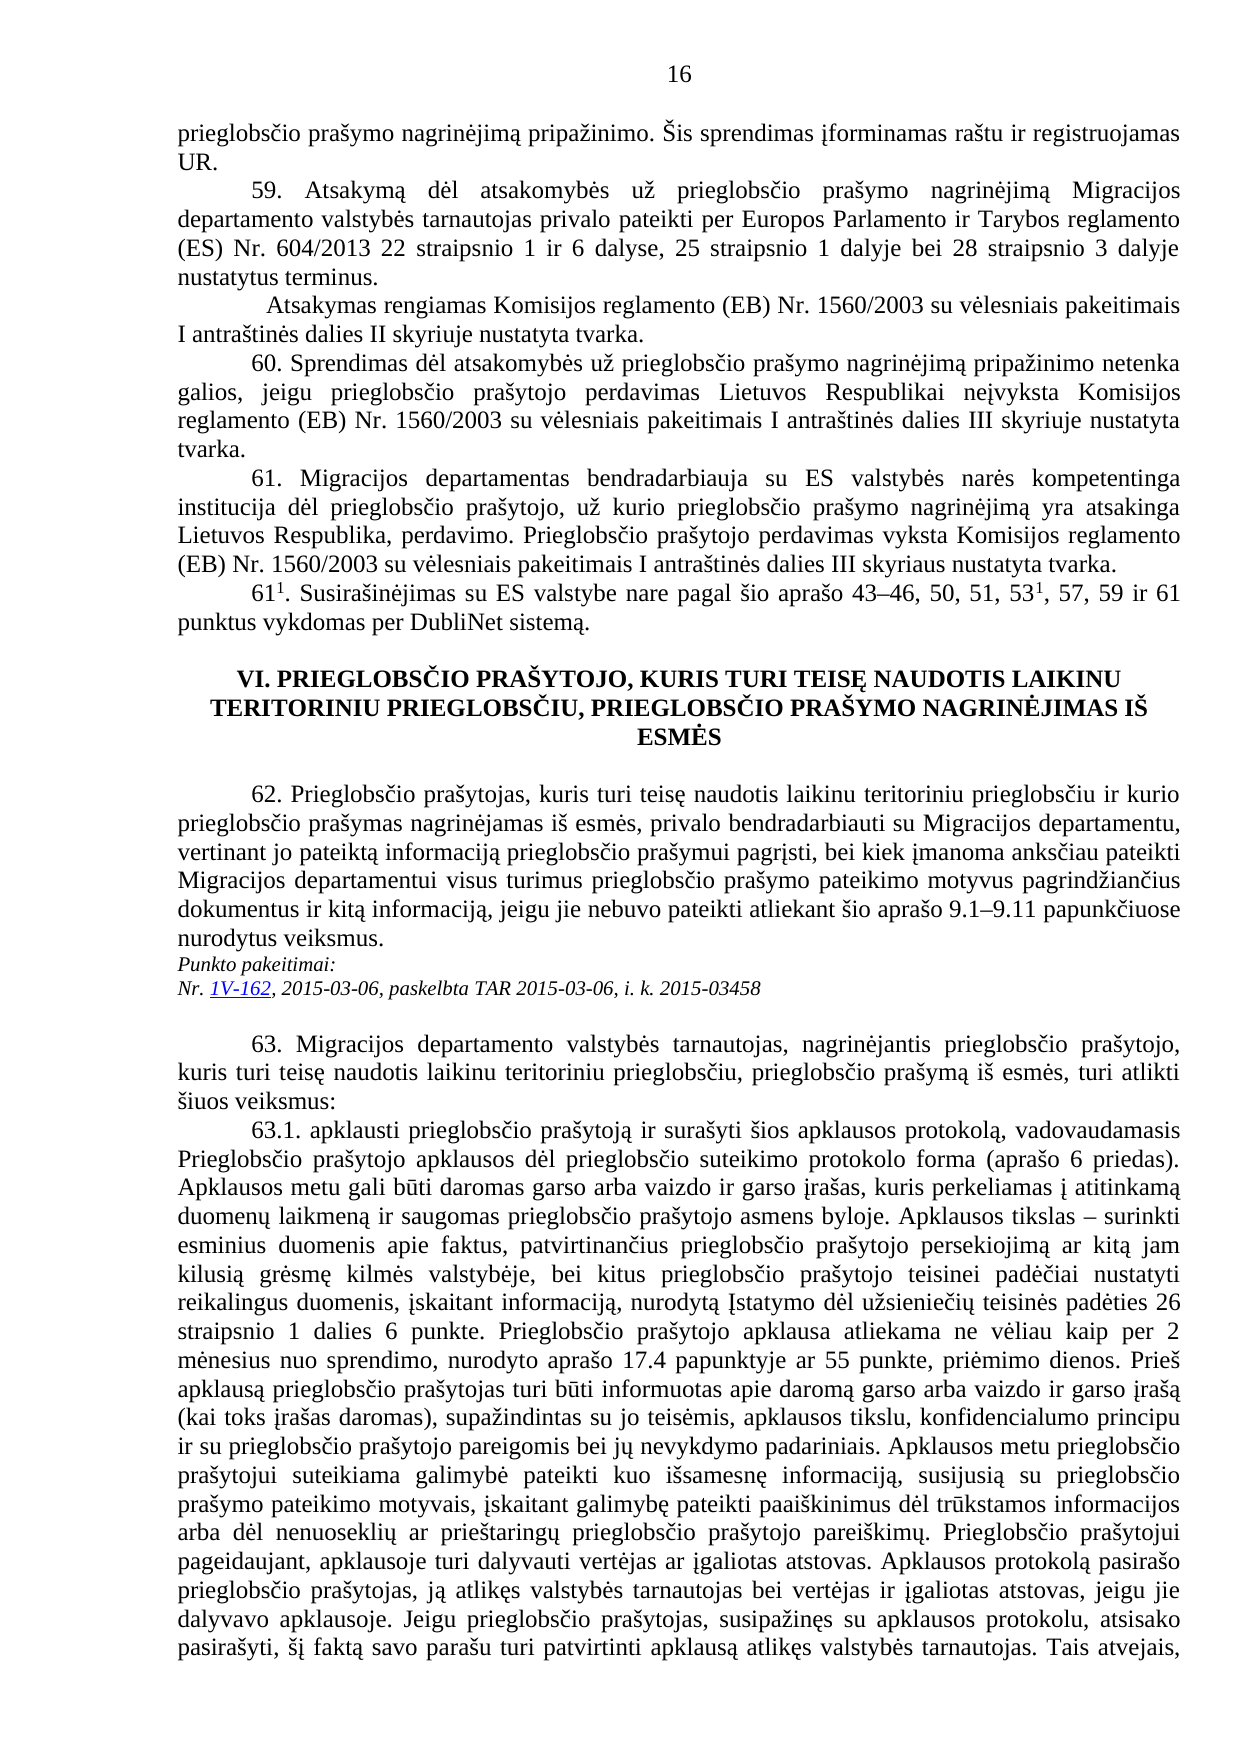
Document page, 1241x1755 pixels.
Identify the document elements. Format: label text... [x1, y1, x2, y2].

text 61. Migracijos departamentas bendradarbiauja su ES valstybės narės kompetentinga institucija dėl prieglobsčio prašytojo, už kurio prieglobsčio prašymo nagrinėjimą yra atsakinga Lietuvos Respublika, perdavimo. Prieglobsčio prašytojo perdavimas vyksta Komisijos reglamento (EB) Nr. 1560/2003 su vėlesniais pakeitimais I antraštinės dalies III skyriaus nustatyta tvarka. [177, 463, 1181, 578]
text 63. Migracijos departamento valstybės tarnautojas, nagrinėjantis prieglobsčio prašytojo, kuris turi teisę naudotis laikinu teritoriniu prieglobsčiu, prieglobsčio prašymą iš esmės, turi atlikti šiuos veiksmus: [177, 1029, 1181, 1115]
text VI. PRIEGLOBSČIO PRAŠYTOJO, KURIS TURI TEISĘ NAUDOTIS LAIKINU TERITORINIU PRIEGLOBSČIU, PRIEGLOBSČIO PRAŠYMO NAGRINĖJIMAS IŠ ESMĖS [177, 664, 1181, 751]
text Punkto pakeitimai: [177, 952, 1181, 976]
text Nr. 1V-162, 2015-03-06, paskelbta TAR 2015-03-06, i. k. 2015-03458 [177, 976, 1181, 1000]
text prieglobsčio prašymo nagrinėjimą pripažinimo. Šis sprendimas įforminamas raštu ir registruojamas UR. [177, 118, 1181, 176]
text Atsakymas rengiamas Komisijos reglamento (EB) Nr. 1560/2003 su vėlesniais pakeitimais I antraštinės dalies II skyriuje nustatyta tvarka. [177, 291, 1181, 348]
text 59. Atsakymą dėl atsakomybės už prieglobsčio prašymo nagrinėjimą Migracijos departamento valstybės tarnautojas privalo pateikti per Europos Parlamento ir Tarybos reglamento (ES) Nr. 604/2013 22 straipsnio 1 ir 6 dalyse, 25 straipsnio 1 dalyje bei 28 straipsnio 3 dalyje nustatytus terminus. [177, 176, 1181, 291]
text 63.1. apklausti prieglobsčio prašytoją ir surašyti šios apklausos protokolą, vadovaudamasis Prieglobsčio prašytojo apklausos dėl prieglobsčio suteikimo protokolo forma (aprašo 6 priedas). Apklausos metu gali būti daromas garso arba vaizdo ir garso įrašas, kuris perkeliamas į atitinkamą duomenų laikmeną ir saugomas prieglobsčio prašytojo asmens byloje. Apklausos tikslas – surinkti esminius duomenis apie faktus, patvirtinančius prieglobsčio prašytojo persekiojimą ar kitą jam kilusią grėsmę kilmės valstybėje, bei kitus prieglobsčio prašytojo teisinei padėčiai nustatyti reikalingus duomenis, įskaitant informaciją, nurodytą Įstatymo dėl užsieniečių teisinės padėties 26 straipsnio 1 dalies 6 punkte. Prieglobsčio prašytojo apklausa atliekama ne vėliau kaip per 2 mėnesius nuo sprendimo, nurodyto aprašo 17.4 papunktyje ar 55 punkte, priėmimo dienos. Prieš apklausą prieglobsčio prašytojas turi būti informuotas apie daromą garso arba vaizdo ir garso įrašą (kai toks įrašas daromas), supažindintas su jo teisėmis, apklausos tikslu, konfidencialumo principu ir su prieglobsčio prašytojo pareigomis bei jų nevykdymo padariniais. Apklausos metu prieglobsčio prašytojui suteikiama galimybė pateikti kuo išsamesnę informaciją, susijusią su prieglobsčio prašymo pateikimo motyvais, įskaitant galimybę pateikti paaiškinimus dėl trūkstamos informacijos arba dėl nenuoseklių ar prieštaringų prieglobsčio prašytojo pareiškimų. Prieglobsčio prašytojui pageidaujant, apklausoje turi dalyvauti vertėjas ar įgaliotas atstovas. Apklausos protokolą pasirašo prieglobsčio prašytojas, ją atlikęs valstybės tarnautojas bei vertėjas ir įgaliotas atstovas, jeigu jie dalyvavo apklausoje. Jeigu prieglobsčio prašytojas, susipažinęs su apklausos protokolu, atsisako pasirašyti, šį faktą savo parašu turi patvirtinti apklausą atlikęs valstybės tarnautojas. Tais atvejais, [177, 1115, 1181, 1661]
text 611. Susirašinėjimas su ES valstybe nare pagal šio aprašo 43–46, 50, 51, 531, 57, 59 ir 61 punktus vykdomas per DubliNet sistemą. [177, 578, 1181, 636]
text 60. Sprendimas dėl atsakomybės už prieglobsčio prašymo nagrinėjimą pripažinimo netenka galios, jeigu prieglobsčio prašytojo perdavimas Lietuvos Respublikai neįvyksta Komisijos reglamento (EB) Nr. 1560/2003 su vėlesniais pakeitimais I antraštinės dalies III skyriuje nustatyta tvarka. [177, 348, 1181, 463]
text 62. Prieglobsčio prašytojas, kuris turi teisę naudotis laikinu teritoriniu prieglobsčiu ir kurio prieglobsčio prašymas nagrinėjamas iš esmės, privalo bendradarbiauti su Migracijos departamentu, vertinant jo pateiktą informaciją prieglobsčio prašymui pagrįsti, bei kiek įmanoma anksčiau pateikti Migracijos departamentui visus turimus prieglobsčio prašymo pateikimo motyvus pagrindžiančius dokumentus ir kitą informaciją, jeigu jie nebuvo pateikti atliekant šio aprašo 9.1–9.11 papunkčiuose nurodytus veiksmus. [177, 779, 1181, 952]
